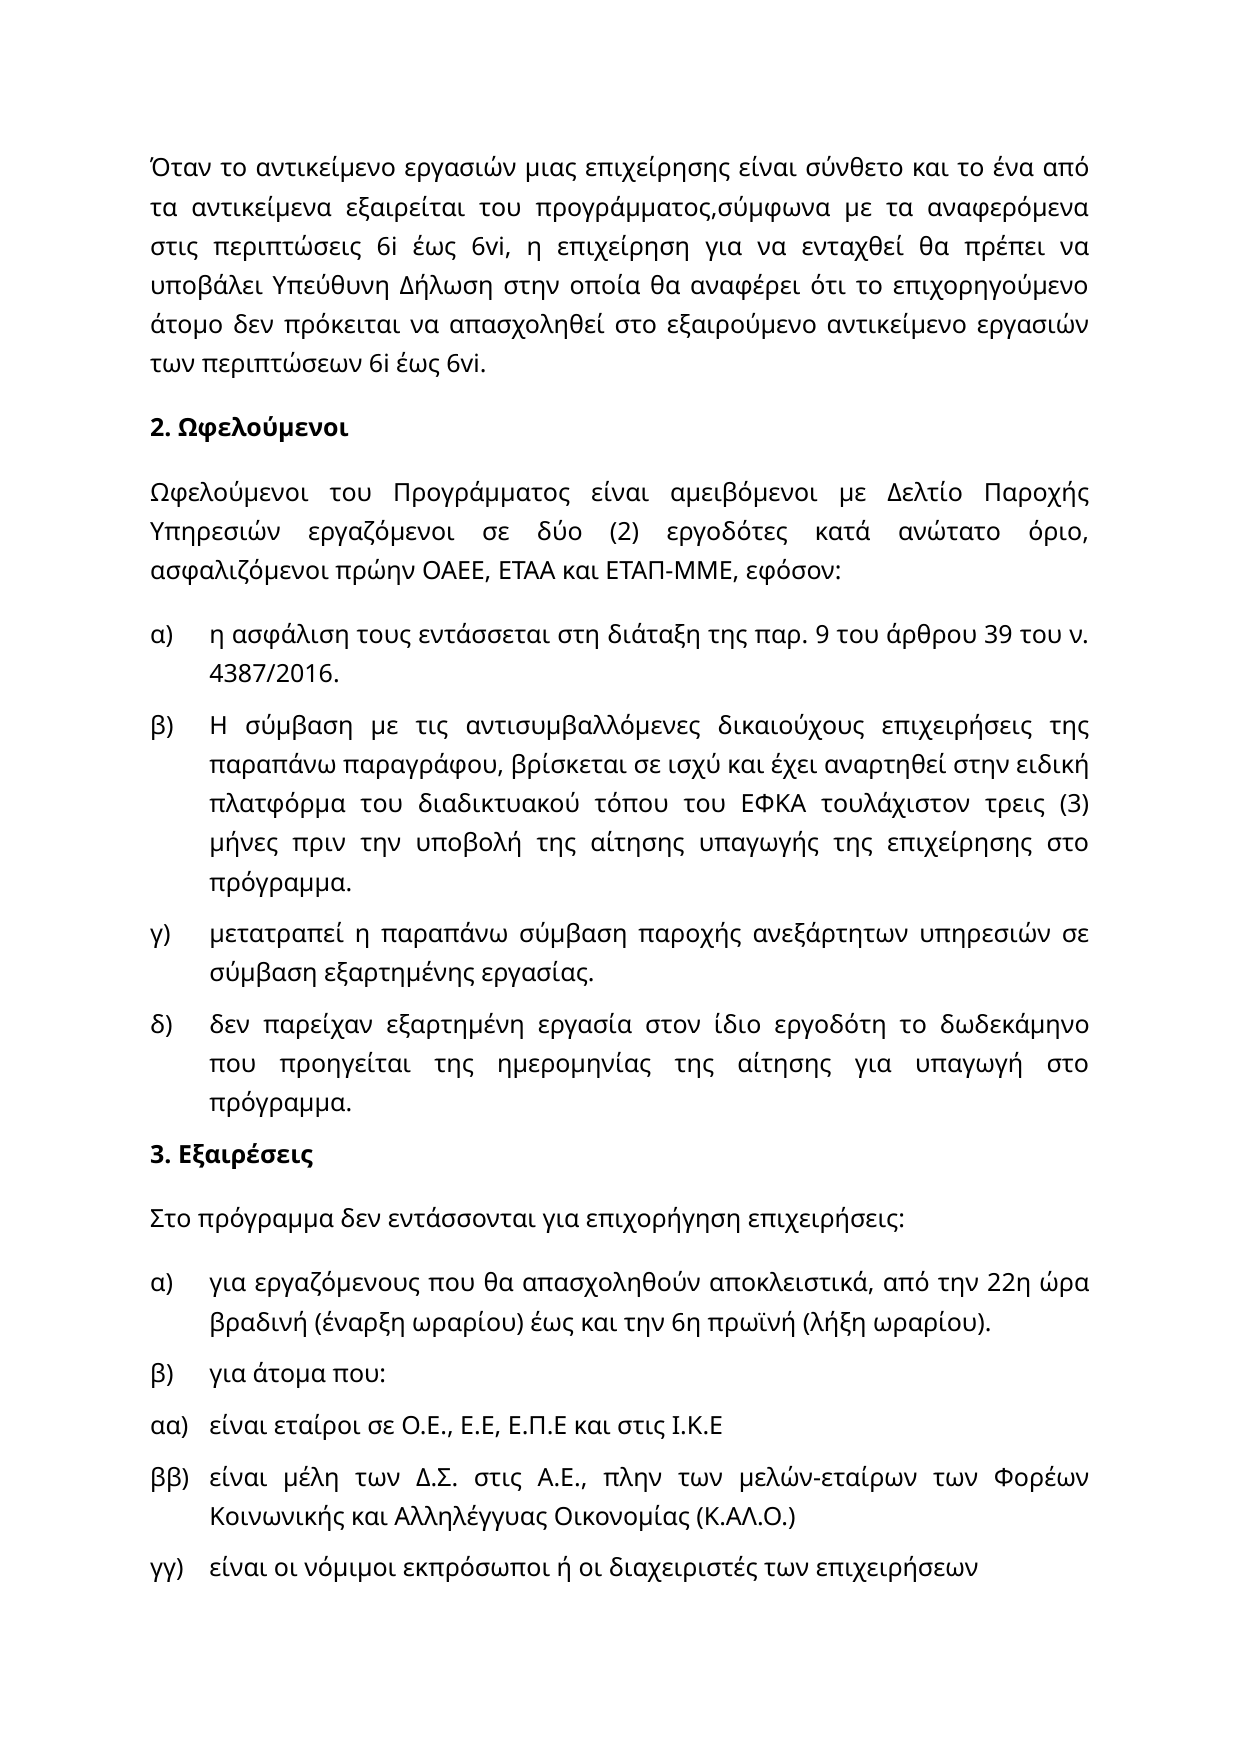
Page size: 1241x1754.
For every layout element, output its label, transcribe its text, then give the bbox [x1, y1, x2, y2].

list γ) μετατραπεί η παραπάνω σύμβαση παροχής ανεξάρτητων υπηρεσιών σε σύμβαση εξαρτημένης εργασίας. [150, 916, 1090, 989]
list β) για άτομα που: [150, 1356, 1090, 1390]
list ββ) είναι μέλη των Δ.Σ. στις Α.Ε., πλην των μελών-εταίρων των Φορέων Κοινωνικής και Αλληλέγγυας Οικονομίας (Κ.ΑΛ.Ο.) [150, 1459, 1090, 1532]
list α) η ασφάλιση τους εντάσσεται στη διάταξη της παρ. 9 του άρθρου 39 του ν. 4387/2016. [150, 617, 1090, 690]
text Στο πρόγραμμα δεν εντάσσονται για επιχορήγηση επιχειρήσεις: [150, 1201, 1090, 1235]
list γγ) είναι οι νόμιμοι εκπρόσωποι ή οι διαχειριστές των επιχειρήσεων [150, 1550, 1090, 1584]
list α) για εργαζόμενους που θα απασχοληθούν αποκλειστικά, από την 22η ώρα βραδινή (έναρξη ωραρίου) έως και την 6η πρωϊνή (λήξη ωραρίου). [150, 1265, 1090, 1338]
text Όταν το αντικείμενο εργασιών μιας επιχείρησης είναι σύνθετο και το ένα από τα αντικείμενα εξαιρείται του προγράμματος,σύμφωνα με τα αναφερόμενα στις περιπτώσεις 6i έως 6vi, η επιχείρηση για να ενταχθεί θα πρέπει να υποβάλει Υπεύθυνη Δήλωση στην οποία θα αναφέρει ότι το επιχορηγούμενο άτομο δεν πρόκειται να απασχοληθεί στο εξαιρούμενο αντικείμενο εργασιών των περιπτώσεων 6i έως 6vi. [150, 150, 1090, 380]
list δ) δεν παρείχαν εξαρτημένη εργασία στον ίδιο εργοδότη το δωδεκάμηνο που προηγείται της ημερομηνίας της αίτησης για υπαγωγή στο πρόγραμμα. [150, 1007, 1090, 1119]
list β) Η σύμβαση με τις αντισυμβαλλόμενες δικαιούχους επιχειρήσεις της παραπάνω παραγράφου, βρίσκεται σε ισχύ και έχει αναρτηθεί στην ειδική πλατφόρμα του διαδικτυακού τόπου του ΕΦΚΑ τουλάχιστον τρεις (3) μήνες πριν την υποβολή της αίτησης υπαγωγής της επιχείρησης στο πρόγραμμα. [150, 707, 1090, 898]
text 3. Εξαιρέσεις [150, 1137, 1090, 1171]
text 2. Ωφελούμενοι [150, 410, 1090, 444]
text Ωφελούμενοι του Προγράμματος είναι αμειβόμενοι με Δελτίο Παροχής Υπηρεσιών εργαζόμενοι σε δύο (2) εργοδότες κατά ανώτατο όριο, ασφαλιζόμενοι πρώην ΟΑΕΕ, ΕΤΑΑ και ΕΤΑΠ-ΜΜΕ, εφόσον: [150, 474, 1090, 587]
list αα) είναι εταίροι σε Ο.Ε., Ε.Ε, Ε.Π.Ε και στις Ι.Κ.Ε [150, 1407, 1090, 1442]
